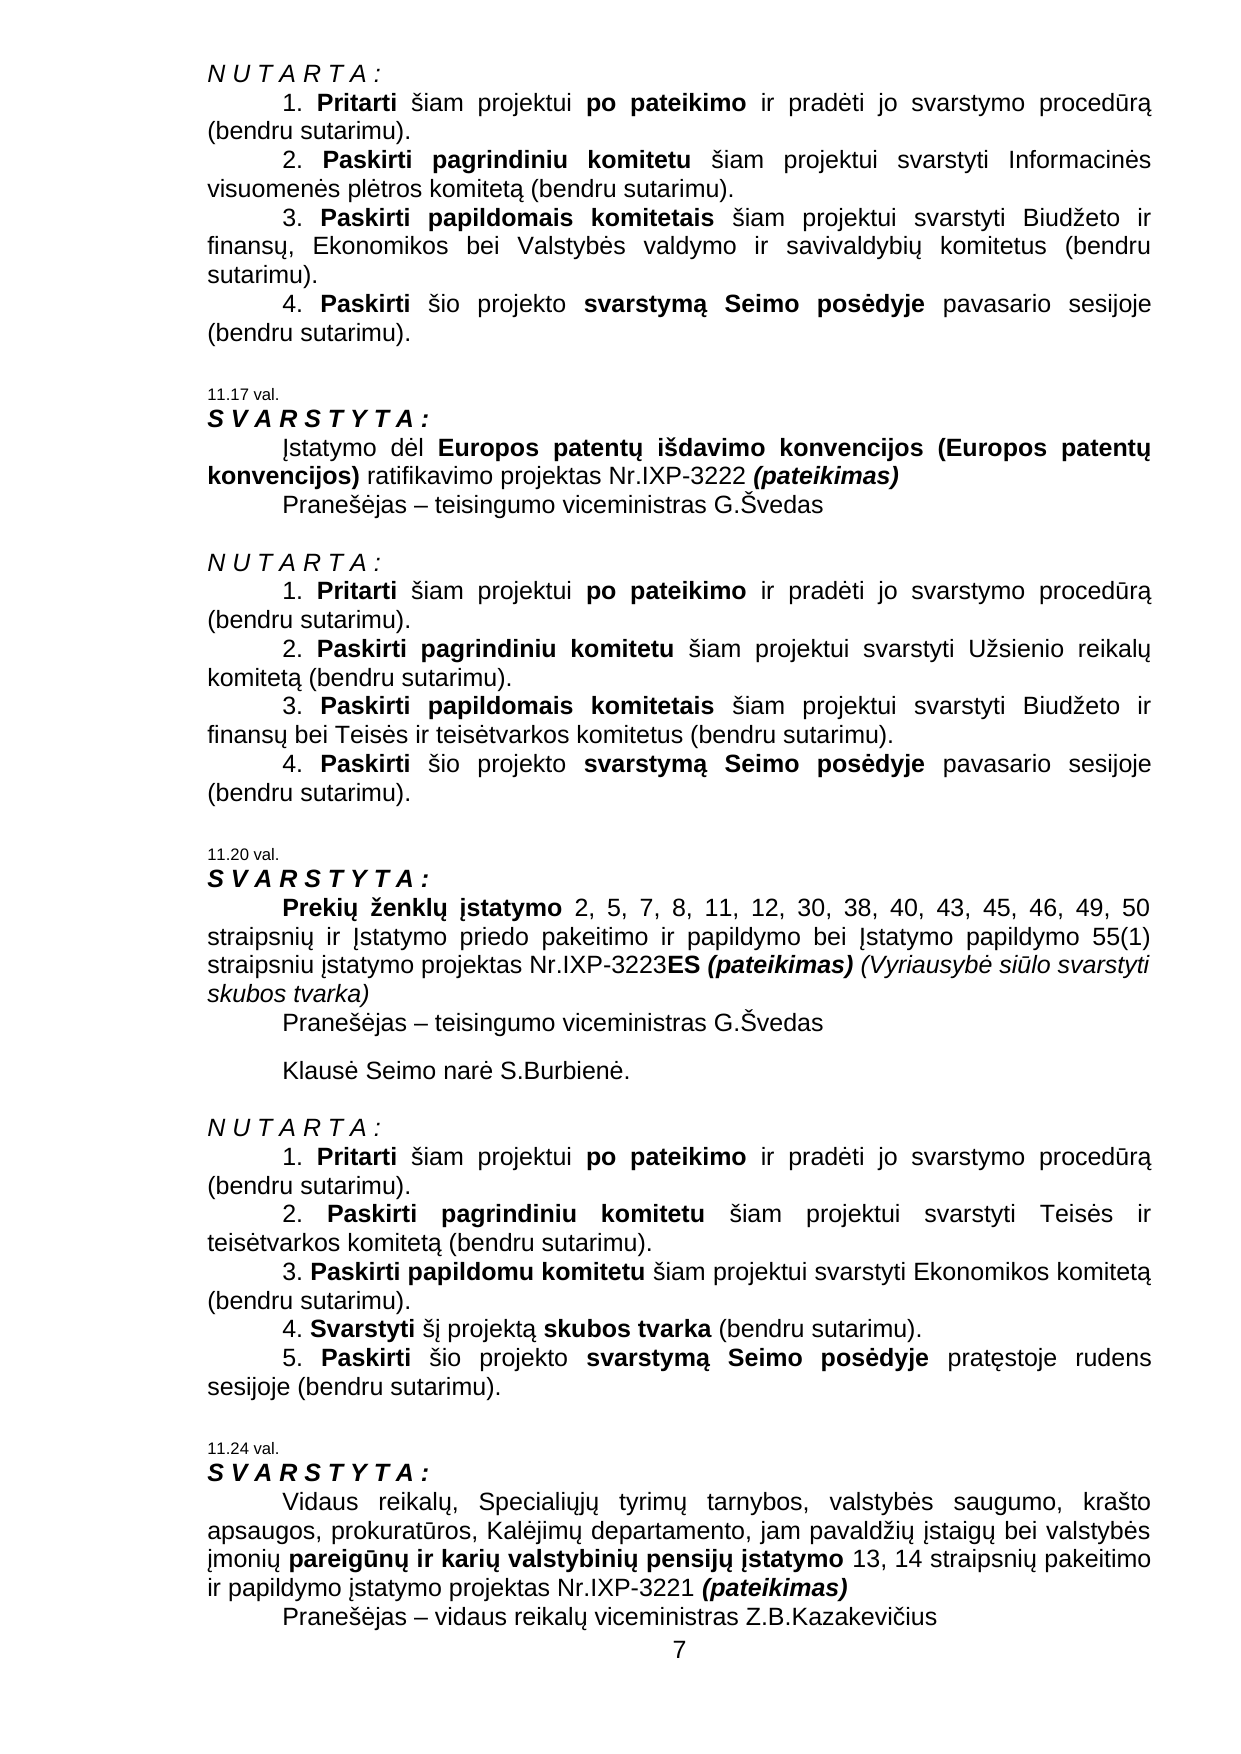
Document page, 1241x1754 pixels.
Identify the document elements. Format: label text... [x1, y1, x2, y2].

text 2. Paskirti pagrindiniu komitetu šiam projektui svarstyti Teisės ir teisėtvarkos komitetą (bendru sutarimu). [207, 1199, 1152, 1257]
text N U T A R T A : [207, 1113, 1152, 1142]
text 1. Pritarti šiam projektui po pateikimo ir pradėti jo svarstymo procedūrą (bendru sutarimu). [207, 576, 1152, 634]
text 11.24 val. [207, 1439, 1152, 1458]
text 3. Paskirti papildomais komitetais šiam projektui svarstyti Biudžeto ir finansų bei Teisės ir teisėtvarkos komitetus (bendru sutarimu). [207, 691, 1152, 749]
text Pranešėjas – teisingumo viceministras G.Švedas [207, 490, 1152, 519]
text Klausė Seimo narė S.Burbienė. [207, 1056, 1152, 1084]
text Pranešėjas – teisingumo viceministras G.Švedas [207, 1008, 1152, 1036]
text S V A R S T Y T A : [207, 864, 1152, 893]
text N U T A R T A : [207, 548, 1152, 576]
text Įstatymo dėl Europos patentų išdavimo konvencijos (Europos patentų konvencijos) ratifikavimo projektas Nr.IXP-3222 (pateikimas) [207, 433, 1152, 490]
text 11.17 val. [207, 385, 1152, 404]
text 3. Paskirti papildomais komitetais šiam projektui svarstyti Biudžeto ir finansų, Ekonomikos bei Valstybės valdymo ir savivaldybių komitetus (bendru sutarimu). [207, 202, 1152, 289]
text Vidaus reikalų, Specialiųjų tyrimų tarnybos, valstybės saugumo, krašto apsaugos, prokuratūros, Kalėjimų departamento, jam pavaldžių įstaigų bei valstybės įmonių pareigūnų ir karių valstybinių pensijų įstatymo 13, 14 straipsnių pakeitimo ir papildymo įstatymo projektas Nr.IXP-3221 (pateikimas) [207, 1487, 1152, 1602]
text 3. Paskirti papildomu komitetu šiam projektui svarstyti Ekonomikos komitetą (bendru sutarimu). [207, 1257, 1152, 1314]
text 1. Pritarti šiam projektui po pateikimo ir pradėti jo svarstymo procedūrą (bendru sutarimu). [207, 87, 1152, 145]
text Prekių ženklų įstatymo 2, 5, 7, 8, 11, 12, 30, 38, 40, 43, 45, 46, 49, 50 straipsnių ir Įstatymo priedo pakeitimo ir papildymo bei Įstatymo papildymo 55(1) straipsniu įstatymo projektas Nr.IXP-3223ES (pateikimas) (Vyriausybė siūlo svarstyti skubos tvarka) [207, 893, 1152, 1008]
text 4. Svarstyti šį projektą skubos tvarka (bendru sutarimu). [207, 1314, 1152, 1343]
text Pranešėjas – vidaus reikalų viceministras Z.B.Kazakevičius [207, 1602, 1152, 1631]
text S V A R S T Y T A : [207, 1458, 1152, 1487]
text 4. Paskirti šio projekto svarstymą Seimo posėdyje pavasario sesijoje (bendru sutarimu). [207, 749, 1152, 806]
text 2. Paskirti pagrindiniu komitetu šiam projektui svarstyti Informacinės visuomenės plėtros komitetą (bendru sutarimu). [207, 145, 1152, 202]
text 5. Paskirti šio projekto svarstymą Seimo posėdyje pratęstoje rudens sesijoje (bendru sutarimu). [207, 1343, 1152, 1401]
text N U T A R T A : [207, 59, 1152, 87]
text S V A R S T Y T A : [207, 404, 1152, 433]
text 4. Paskirti šio projekto svarstymą Seimo posėdyje pavasario sesijoje (bendru sutarimu). [207, 289, 1152, 346]
text 11.20 val. [207, 845, 1152, 864]
text 2. Paskirti pagrindiniu komitetu šiam projektui svarstyti Užsienio reikalų komitetą (bendru sutarimu). [207, 634, 1152, 691]
text 1. Pritarti šiam projektui po pateikimo ir pradėti jo svarstymo procedūrą (bendru sutarimu). [207, 1142, 1152, 1199]
